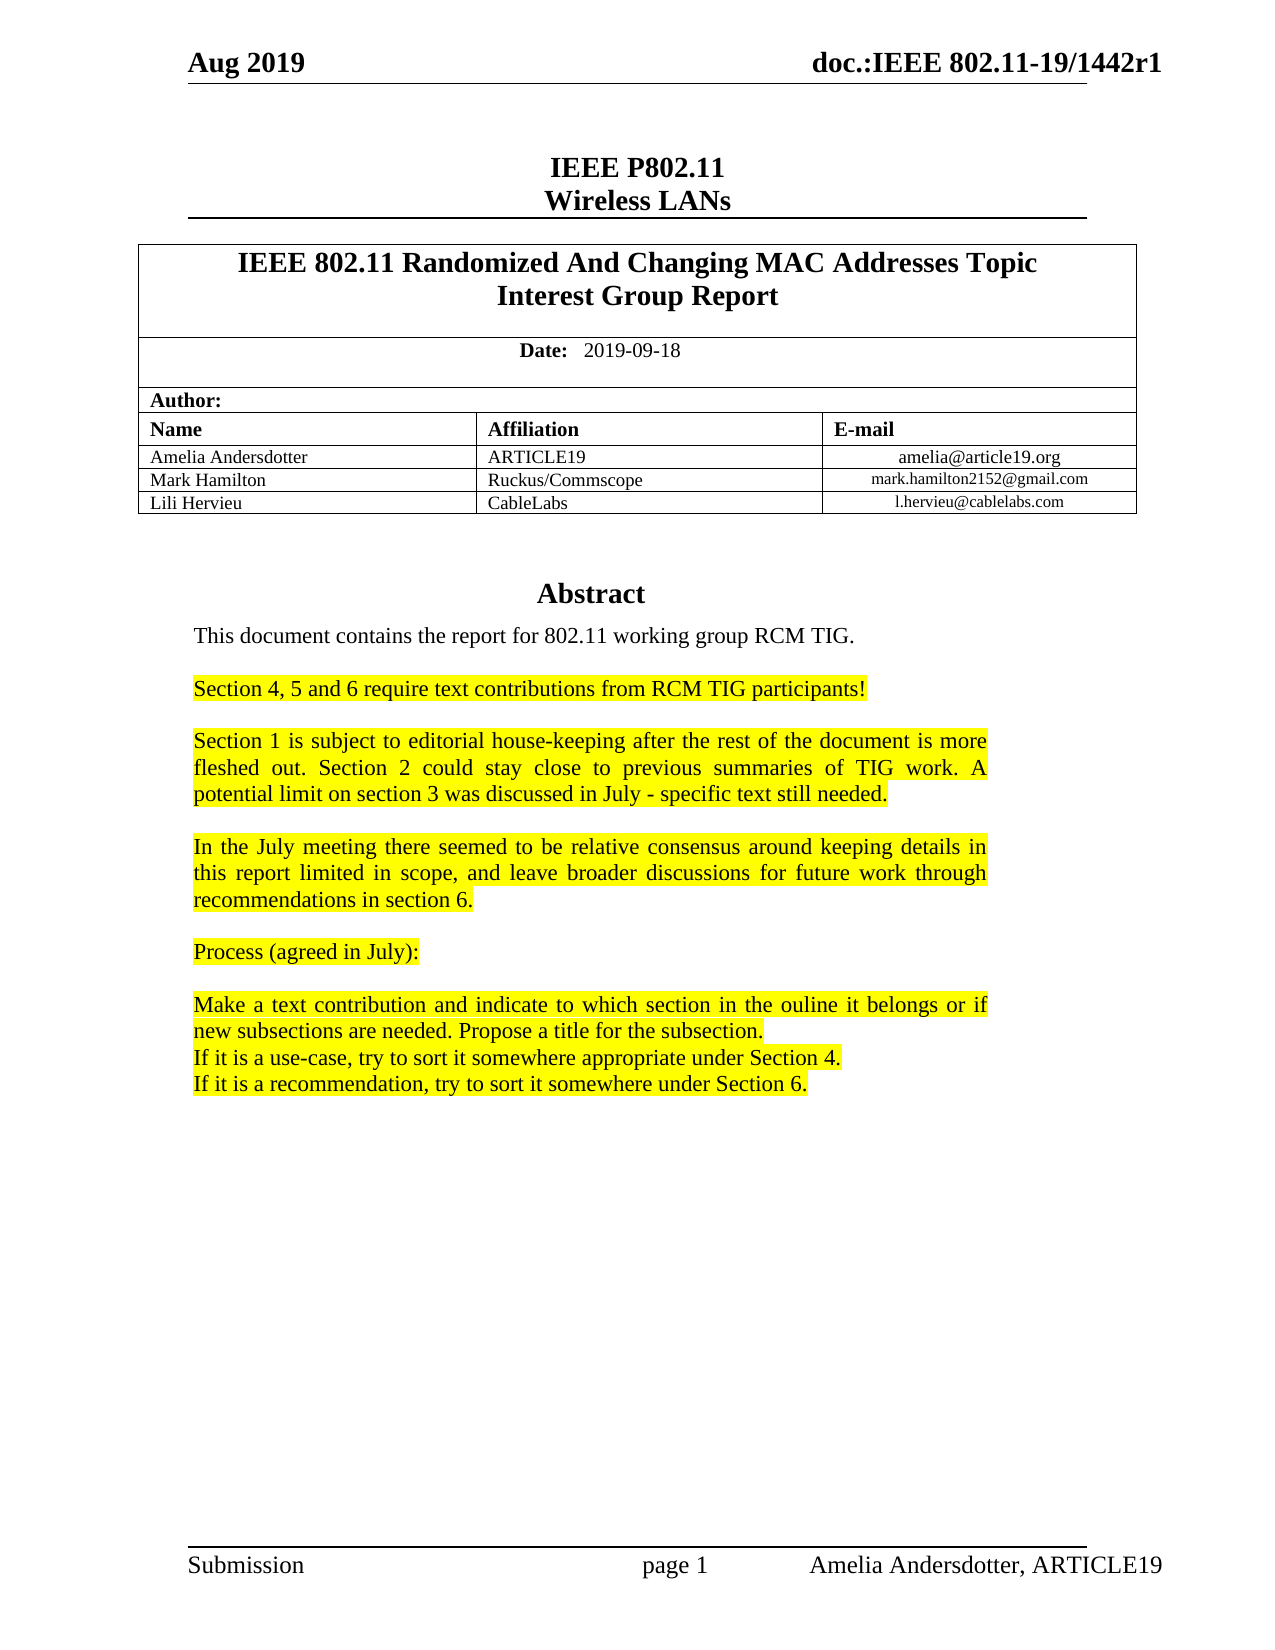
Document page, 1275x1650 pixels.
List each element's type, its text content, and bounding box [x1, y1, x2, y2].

table_cell Author: [139, 388, 1136, 412]
table_cell Mark Hamilton [139, 469, 476, 491]
table_cell Affiliation [477, 413, 822, 445]
text Process (agreed in July): [193, 938, 988, 965]
table_cell E-mail [823, 413, 1136, 445]
table_cell mark.hamilton2152@gmail.com [823, 469, 1136, 491]
table_cell Name [139, 413, 476, 445]
table_cell CableLabs [477, 492, 822, 513]
table_cell l.hervieu@cablelabs.com [823, 492, 1136, 513]
text If it is a use-case, try to sort it somewhere appropriate under Section 4. [193, 1044, 988, 1070]
table_cell Date: 2019-09-18 [139, 338, 1136, 387]
text In the July meeting there seemed to be relative consensus around keeping details in this report limited in scope, and leave broader discussions for future work through recommendations in section 6. [193, 833, 988, 912]
text IEEE P802.11 Wireless LANs [187, 150, 1087, 219]
table_cell Ruckus/Commscope [477, 469, 822, 491]
text If it is a recommendation, try to sort it somewhere under Section 6. [193, 1070, 988, 1096]
table_cell ARTICLE19 [477, 446, 822, 468]
text Abstract [193, 576, 988, 609]
table_cell Lili Hervieu [139, 492, 476, 513]
text This document contains the report for 802.11 working group RCM TIG. [193, 622, 988, 648]
table_cell Amelia Andersdotter [139, 446, 476, 468]
table_header IEEE 802.11 Randomized And Changing MAC Addresses Topic Interest Group Report [139, 245, 1136, 337]
text Section 1 is subject to editorial house-keeping after the rest of the document is more fleshed out. Section 2 could stay close to previous summaries of TIG work. A potential limit on section 3 was discussed in July - specific text still needed. [193, 727, 988, 807]
table_cell amelia@article19.org [823, 446, 1136, 468]
text Make a text contribution and indicate to which section in the ouline it belongs or if new subsections are needed. Propose a title for the subsection. [193, 991, 988, 1044]
text Section 4, 5 and 6 require text contributions from RCM TIG participants! [193, 675, 988, 701]
